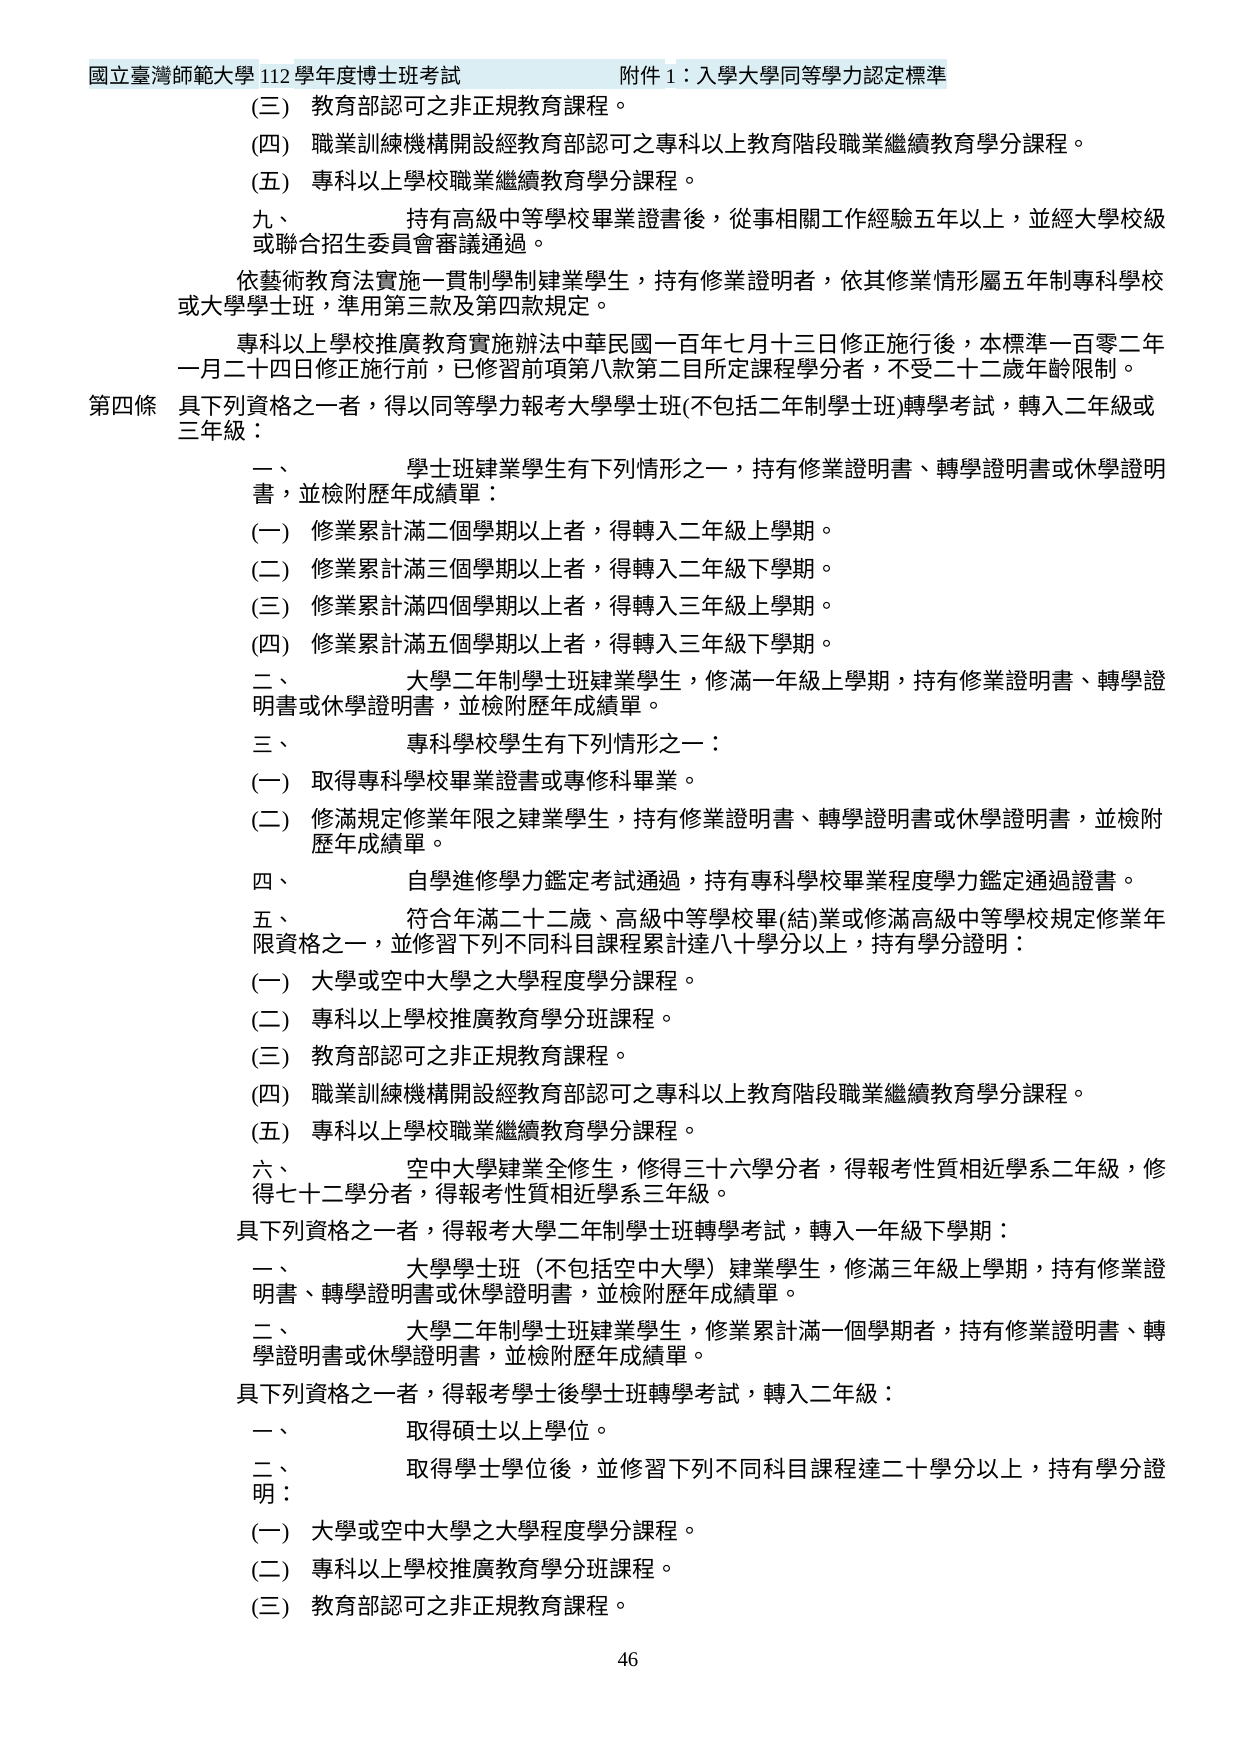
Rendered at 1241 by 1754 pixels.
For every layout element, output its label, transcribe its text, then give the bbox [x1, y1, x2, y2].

list 修業累計滿四個學期以上者，得轉入三年級上學期。 [251, 594, 1167, 619]
list 大學二年制學士班肄業學生，修滿一年級上學期，持有修業證明書、轉學證明書或休學證明書，並檢附歷年成績單。 [252, 669, 1167, 719]
list 專科以上學校職業繼續教育學分課程。 [251, 169, 1167, 194]
list 學士班肄業學生有下列情形之一，持有修業證明書、轉學證明書或休學證明書，並檢附歷年成績單： [252, 457, 1167, 507]
list 取得學士學位後，並修習下列不同科目課程達二十學分以上，持有學分證明： [252, 1457, 1167, 1507]
text 專科以上學校推廣教育實施辦法中華民國一百年七月十三日修正施行後，本標準一百零二年一月二十四日修正施行前，已修習前項第八款第二目所定課程學分者，不受二十二歲年齡限制。 [177, 332, 1167, 382]
text 具下列資格之一者，得報考大學二年制學士班轉學考試，轉入一年級下學期： [177, 1219, 1167, 1244]
list 專科以上學校職業繼續教育學分課程。 [251, 1119, 1167, 1144]
list 修滿規定修業年限之肄業學生，持有修業證明書、轉學證明書或休學證明書，並檢附歷年成績單。 [251, 807, 1167, 857]
list 持有高級中等學校畢業證書後，從事相關工作經驗五年以上，並經大學校級或聯合招生委員會審議通過。 [252, 207, 1167, 257]
list 符合年滿二十二歲、高級中等學校畢(結)業或修滿高級中等學校規定修業年限資格之一，並修習下列不同科目課程累計達八十學分以上，持有學分證明： [252, 907, 1167, 957]
list 專科以上學校推廣教育學分班課程。 [251, 1007, 1167, 1032]
list 職業訓練機構開設經教育部認可之專科以上教育階段職業繼續教育學分課程。 [251, 1082, 1167, 1107]
list 大學或空中大學之大學程度學分課程。 [251, 1519, 1167, 1544]
list 教育部認可之非正規教育課程。 [251, 1044, 1167, 1069]
list 教育部認可之非正規教育課程。 [251, 1594, 1167, 1619]
text 第四條 具下列資格之一者，得以同等學力報考大學學士班(不包括二年制學士班)轉學考試，轉入二年級或三年級： [89, 394, 1167, 444]
list 大學或空中大學之大學程度學分課程。 [251, 969, 1167, 994]
list 修業累計滿二個學期以上者，得轉入二年級上學期。 [251, 519, 1167, 544]
text 依藝術教育法實施一貫制學制肄業學生，持有修業證明者，依其修業情形屬五年制專科學校或大學學士班，準用第三款及第四款規定。 [177, 269, 1167, 319]
list 職業訓練機構開設經教育部認可之專科以上教育階段職業繼續教育學分課程。 [251, 132, 1167, 157]
list 自學進修學力鑑定考試通過，持有專科學校畢業程度學力鑑定通過證書。 [252, 869, 1167, 894]
list 修業累計滿三個學期以上者，得轉入二年級下學期。 [251, 557, 1167, 582]
list 大學二年制學士班肄業學生，修業累計滿一個學期者，持有修業證明書、轉學證明書或休學證明書，並檢附歷年成績單。 [252, 1319, 1167, 1369]
list 大學學士班（不包括空中大學）肄業學生，修滿三年級上學期，持有修業證明書、轉學證明書或休學證明書，並檢附歷年成績單。 [252, 1257, 1167, 1307]
list 取得專科學校畢業證書或專修科畢業。 [251, 769, 1167, 794]
list 教育部認可之非正規教育課程。 [251, 94, 1167, 119]
text 具下列資格之一者，得報考學士後學士班轉學考試，轉入二年級： [177, 1382, 1167, 1407]
list 修業累計滿五個學期以上者，得轉入三年級下學期。 [251, 632, 1167, 657]
list 專科學校學生有下列情形之一： [252, 732, 1167, 757]
list 專科以上學校推廣教育學分班課程。 [251, 1557, 1167, 1582]
list 空中大學肄業全修生，修得三十六學分者，得報考性質相近學系二年級，修得七十二學分者，得報考性質相近學系三年級。 [252, 1157, 1167, 1207]
list 取得碩士以上學位。 [252, 1419, 1167, 1444]
